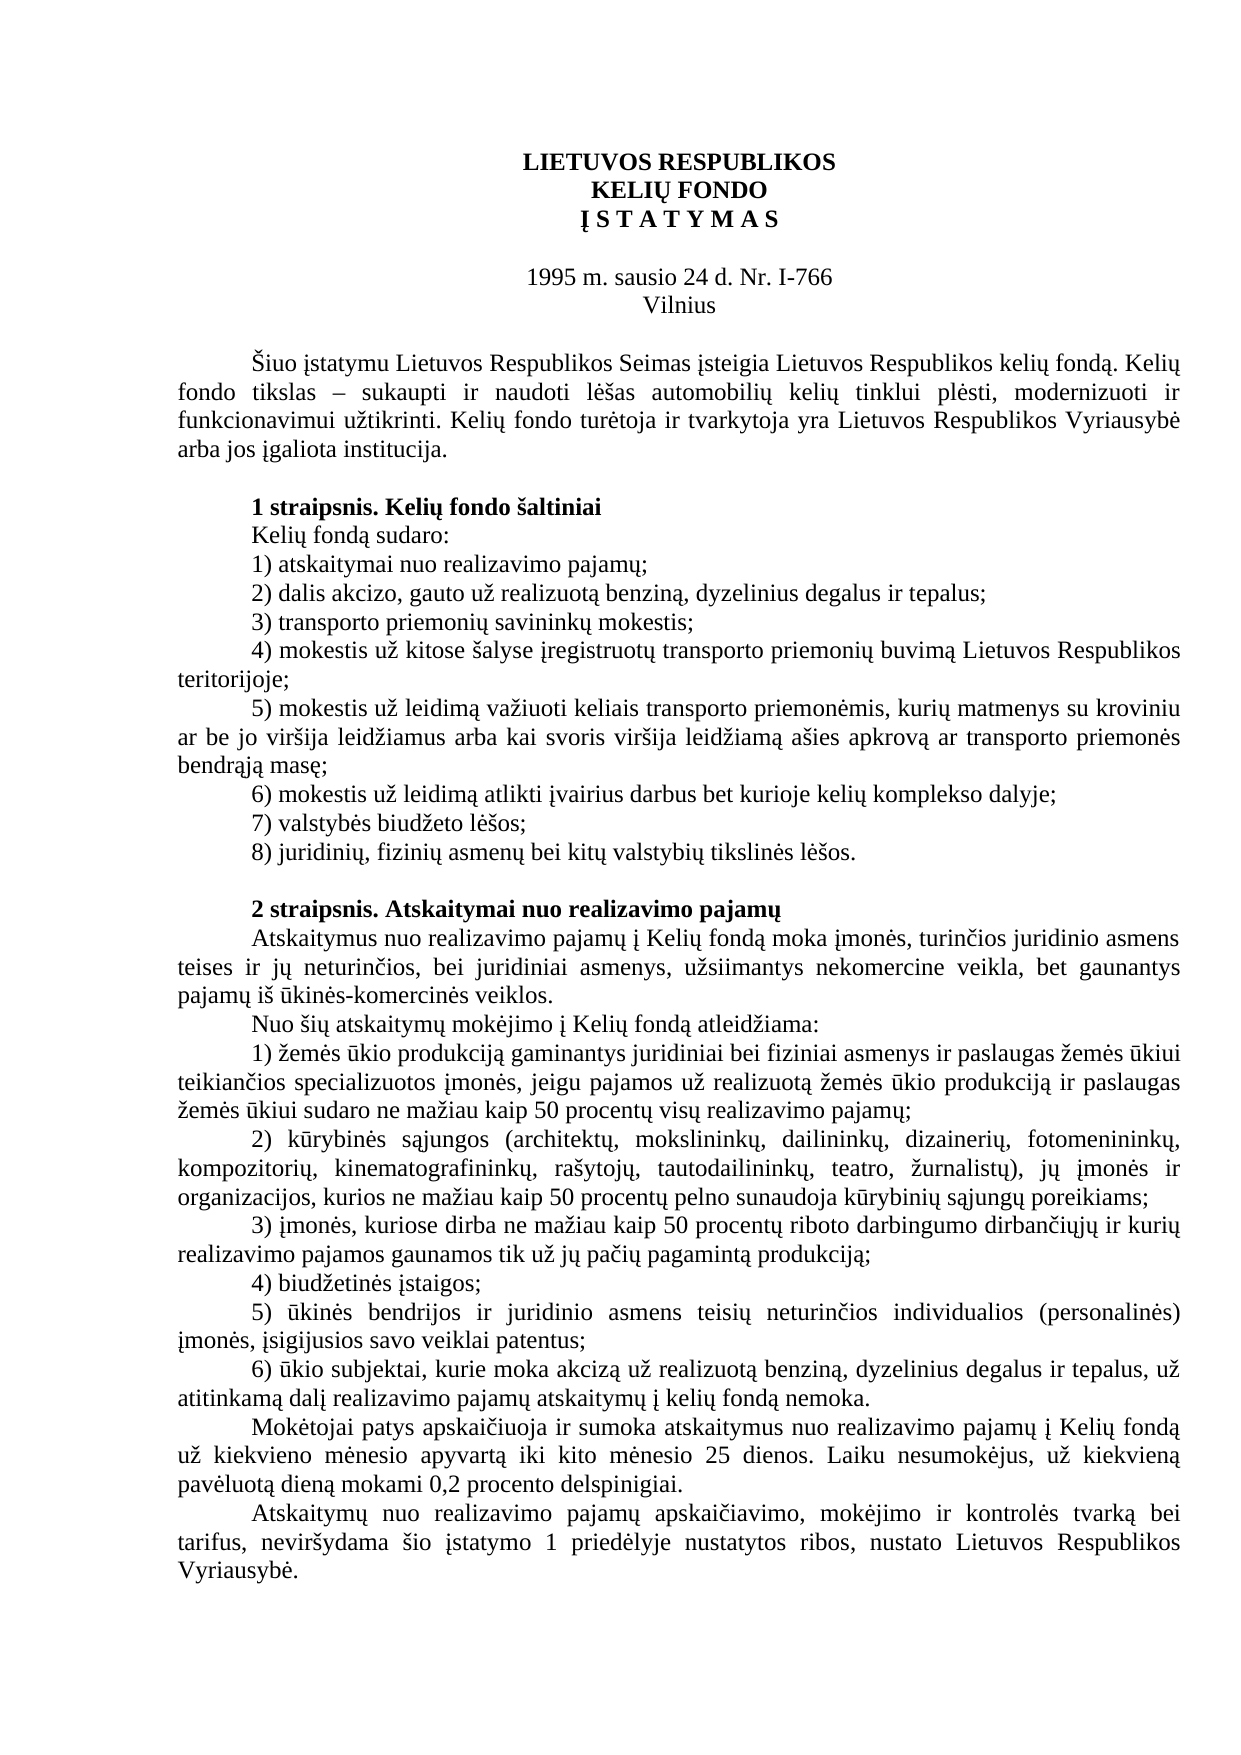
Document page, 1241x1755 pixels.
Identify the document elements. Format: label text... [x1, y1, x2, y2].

text Atskaitymų nuo realizavimo pajamų apskaičiavimo, mokėjimo ir kontrolės tvarką bei tarifus, neviršydama šio įstatymo 1 priedėlyje nustatytos ribos, nustato Lietuvos Respublikos Vyriausybė. [177, 1498, 1181, 1584]
text 6) ūkio subjektai, kurie moka akcizą už realizuotą benziną, dyzelinius degalus ir tepalus, už atitinkamą dalį realizavimo pajamų atskaitymų į kelių fondą nemoka. [177, 1354, 1181, 1412]
text 4) mokestis už kitose šalyse įregistruotų transporto priemonių buvimą Lietuvos Respublikos teritorijoje; [177, 636, 1181, 693]
text Mokėtojai patys apskaičiuoja ir sumoka atskaitymus nuo realizavimo pajamų į Kelių fondą už kiekvieno mėnesio apyvartą iki kito mėnesio 25 dienos. Laiku nesumokėjus, už kiekvieną pavėluotą dieną mokami 0,2 procento delspinigiai. [177, 1412, 1181, 1498]
text Vilnius [177, 291, 1181, 319]
text 7) valstybės biudžeto lėšos; [177, 808, 1181, 837]
text 2) dalis akcizo, gauto už realizuotą benziną, dyzelinius degalus ir tepalus; [177, 578, 1181, 607]
text 1995 m. sausio 24 d. Nr. I-766 [177, 262, 1181, 291]
text Atskaitymus nuo realizavimo pajamų į Kelių fondą moka įmonės, turinčios juridinio asmens teises ir jų neturinčios, bei juridiniai asmenys, užsiimantys nekomercine veikla, bet gaunantys pajamų iš ūkinės-komercinės veiklos. [177, 923, 1181, 1009]
text 5) ūkinės bendrijos ir juridinio asmens teisių neturinčios individualios (personalinės) įmonės, įsigijusios savo veiklai patentus; [177, 1297, 1181, 1354]
text LIETUVOS RESPUBLIKOS [177, 147, 1181, 176]
text 1) žemės ūkio produkciją gaminantys juridiniai bei fiziniai asmenys ir paslaugas žemės ūkiui teikiančios specializuotos įmonės, jeigu pajamos už realizuotą žemės ūkio produkciją ir paslaugas žemės ūkiui sudaro ne mažiau kaip 50 procentų visų realizavimo pajamų; [177, 1038, 1181, 1124]
text 6) mokestis už leidimą atlikti įvairius darbus bet kurioje kelių komplekso dalyje; [177, 779, 1181, 808]
text 8) juridinių, fizinių asmenų bei kitų valstybių tikslinės lėšos. [177, 837, 1181, 866]
text Nuo šių atskaitymų mokėjimo į Kelių fondą atleidžiama: [177, 1009, 1181, 1038]
text 3) transporto priemonių savininkų mokestis; [177, 607, 1181, 636]
text 2) kūrybinės sąjungos (architektų, mokslininkų, dailininkų, dizainerių, fotomenininkų, kompozitorių, kinematografininkų, rašytojų, tautodailininkų, teatro, žurnalistų), jų įmonės ir organizacijos, kurios ne mažiau kaip 50 procentų pelno sunaudoja kūrybinių sąjungų poreikiams; [177, 1124, 1181, 1211]
text KELIŲ FONDO [177, 176, 1181, 204]
text 5) mokestis už leidimą važiuoti keliais transporto priemonėmis, kurių matmenys su kroviniu ar be jo viršija leidžiamus arba kai svoris viršija leidžiamą ašies apkrovą ar transporto priemonės bendrąją masę; [177, 693, 1181, 779]
text Į S T A T Y M A S [177, 204, 1181, 233]
text 4) biudžetinės įstaigos; [177, 1268, 1181, 1297]
text 3) įmonės, kuriose dirba ne mažiau kaip 50 procentų riboto darbingumo dirbančiųjų ir kurių realizavimo pajamos gaunamos tik už jų pačių pagamintą produkciją; [177, 1211, 1181, 1268]
text 2 straipsnis. Atskaitymai nuo realizavimo pajamų [177, 894, 1181, 923]
text Kelių fondą sudaro: [177, 521, 1181, 549]
text Šiuo įstatymu Lietuvos Respublikos Seimas įsteigia Lietuvos Respublikos kelių fondą. Kelių fondo tikslas – sukaupti ir naudoti lėšas automobilių kelių tinklui plėsti, modernizuoti ir funkcionavimui užtikrinti. Kelių fondo turėtoja ir tvarkytoja yra Lietuvos Respublikos Vyriausybė arba jos įgaliota institucija. [177, 348, 1181, 463]
text 1) atskaitymai nuo realizavimo pajamų; [177, 549, 1181, 578]
text 1 straipsnis. Kelių fondo šaltiniai [177, 492, 1181, 521]
